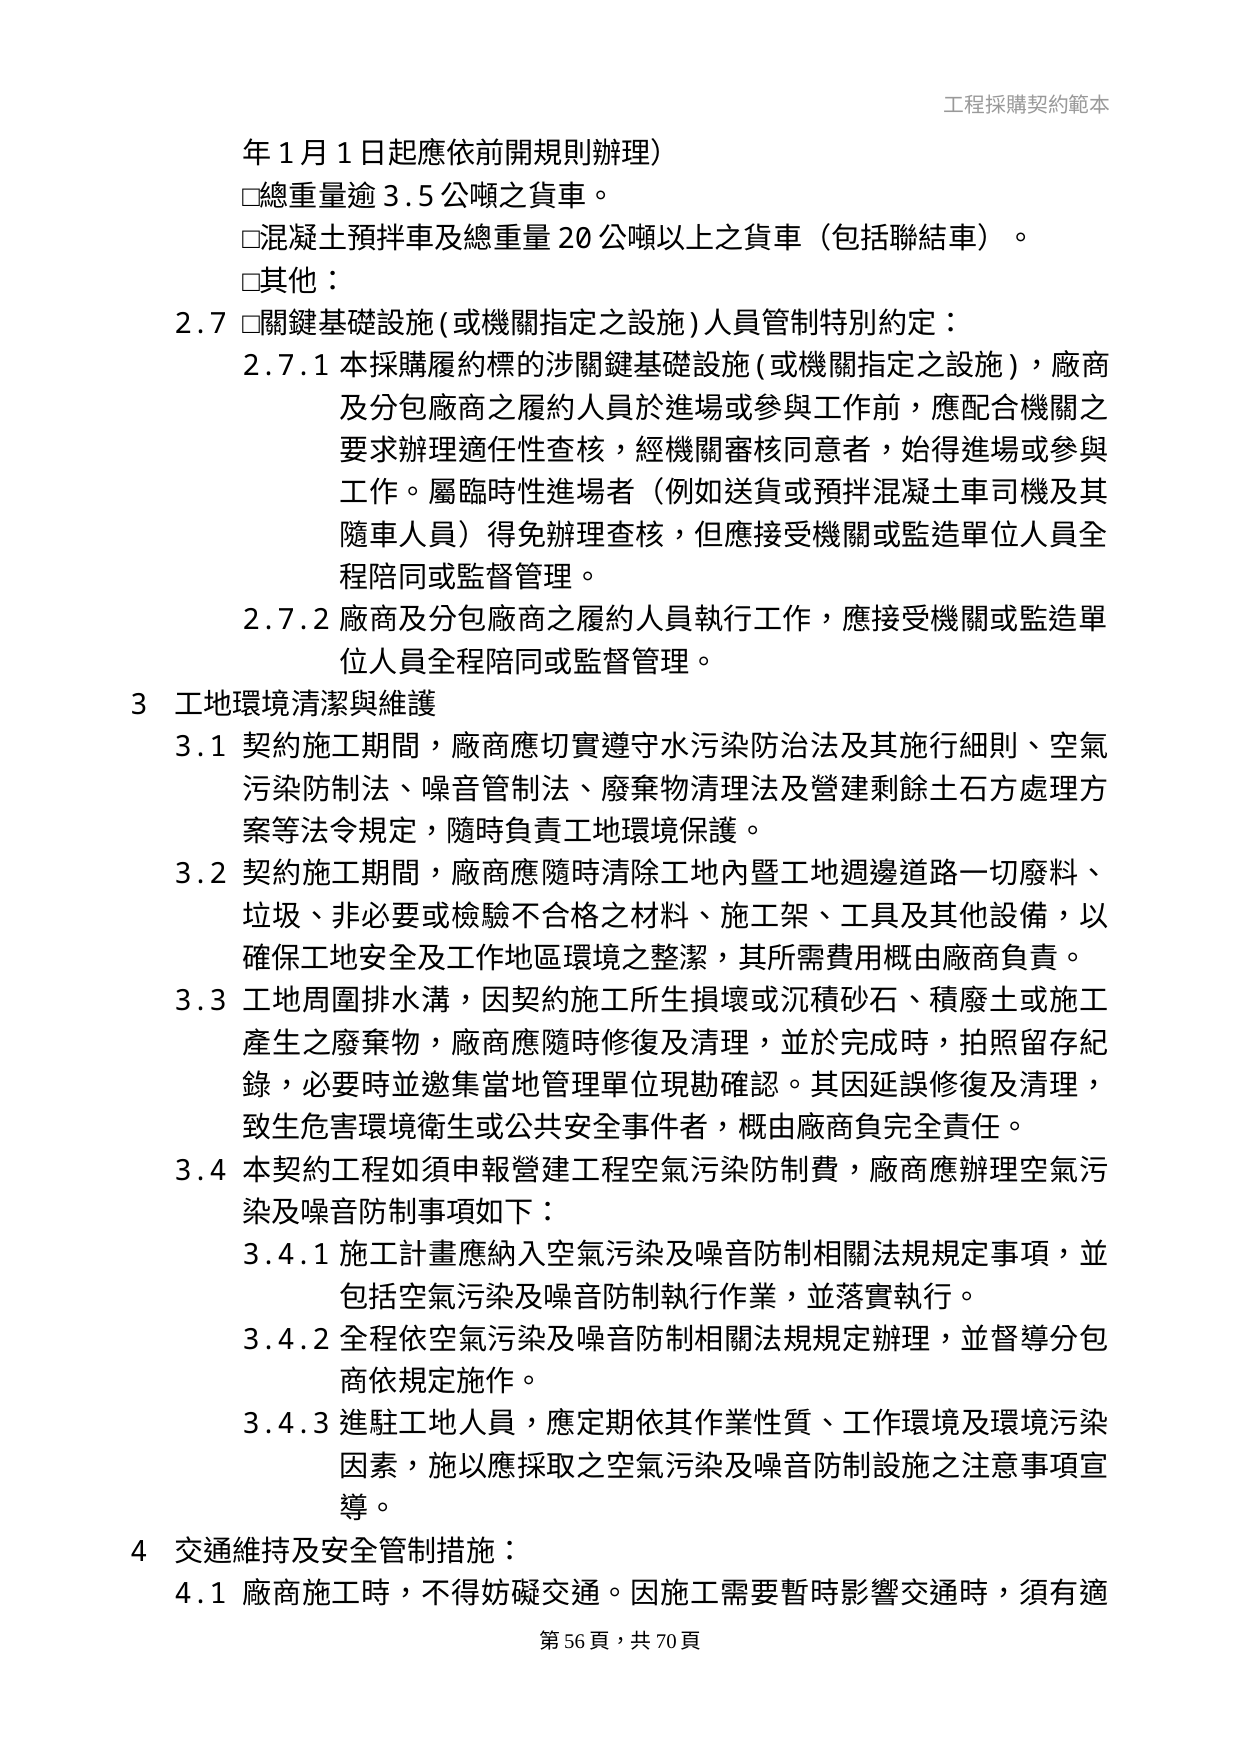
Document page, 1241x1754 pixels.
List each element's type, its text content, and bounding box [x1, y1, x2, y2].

text □混凝土預拌車及總重量20公噸以上之貨車（包括聯結車）。 [242, 215, 1110, 257]
list □關鍵基礎設施(或機關指定之設施)人員管制特別約定： [174, 299, 1110, 342]
list 年1月1日起應依前開規則辦理） [174, 130, 1110, 172]
list 契約施工期間，廠商應切實遵守水污染防治法及其施行細則、空氣污染防制法、噪音管制法、廢棄物清理法及營建剩餘土石方處理方案等法令規定，隨時負責工地環境保護。 [174, 723, 1110, 850]
text □總重量逾3.5公噸之貨車。 [242, 172, 1110, 215]
list 施工計畫應納入空氣污染及噪音防制相關法規規定事項，並包括空氣污染及噪音防制執行作業，並落實執行。 [242, 1231, 1110, 1315]
list 廠商及分包廠商之履約人員執行工作，應接受機關或監造單位人員全程陪同或監督管理。 [242, 596, 1110, 680]
list 本契約工程如須申報營建工程空氣污染防制費，廠商應辦理空氣污染及噪音防制事項如下： [174, 1146, 1110, 1231]
list 契約施工期間，廠商應隨時清除工地內暨工地週邊道路一切廢料、垃圾、非必要或檢驗不合格之材料、施工架、工具及其他設備，以確保工地安全及工作地區環境之整潔，其所需費用概由廠商負責。 [174, 850, 1110, 977]
list 工地環境清潔與維護 [130, 680, 1110, 723]
text □其他： [242, 257, 1110, 299]
list 全程依空氣污染及噪音防制相關法規規定辦理，並督導分包商依規定施作。 [242, 1315, 1110, 1400]
list 進駐工地人員，應定期依其作業性質、工作環境及環境污染因素，施以應採取之空氣污染及噪音防制設施之注意事項宣導。 [242, 1400, 1110, 1527]
list 廠商施工時，不得妨礙交通。因施工需要暫時影響交通時，須有適 [174, 1569, 1110, 1612]
list 交通維持及安全管制措施： [130, 1527, 1110, 1569]
list 工地周圍排水溝，因契約施工所生損壞或沉積砂石、積廢土或施工產生之廢棄物，廠商應隨時修復及清理，並於完成時，拍照留存紀錄，必要時並邀集當地管理單位現勘確認。其因延誤修復及清理，致生危害環境衛生或公共安全事件者，概由廠商負完全責任。 [174, 977, 1110, 1146]
list 本採購履約標的涉關鍵基礎設施(或機關指定之設施)，廠商及分包廠商之履約人員於進場或參與工作前，應配合機關之要求辦理適任性查核，經機關審核同意者，始得進場或參與工作。屬臨時性進場者（例如送貨或預拌混凝土車司機及其隨車人員）得免辦理查核，但應接受機關或監造單位人員全程陪同或監督管理。 [242, 342, 1110, 596]
